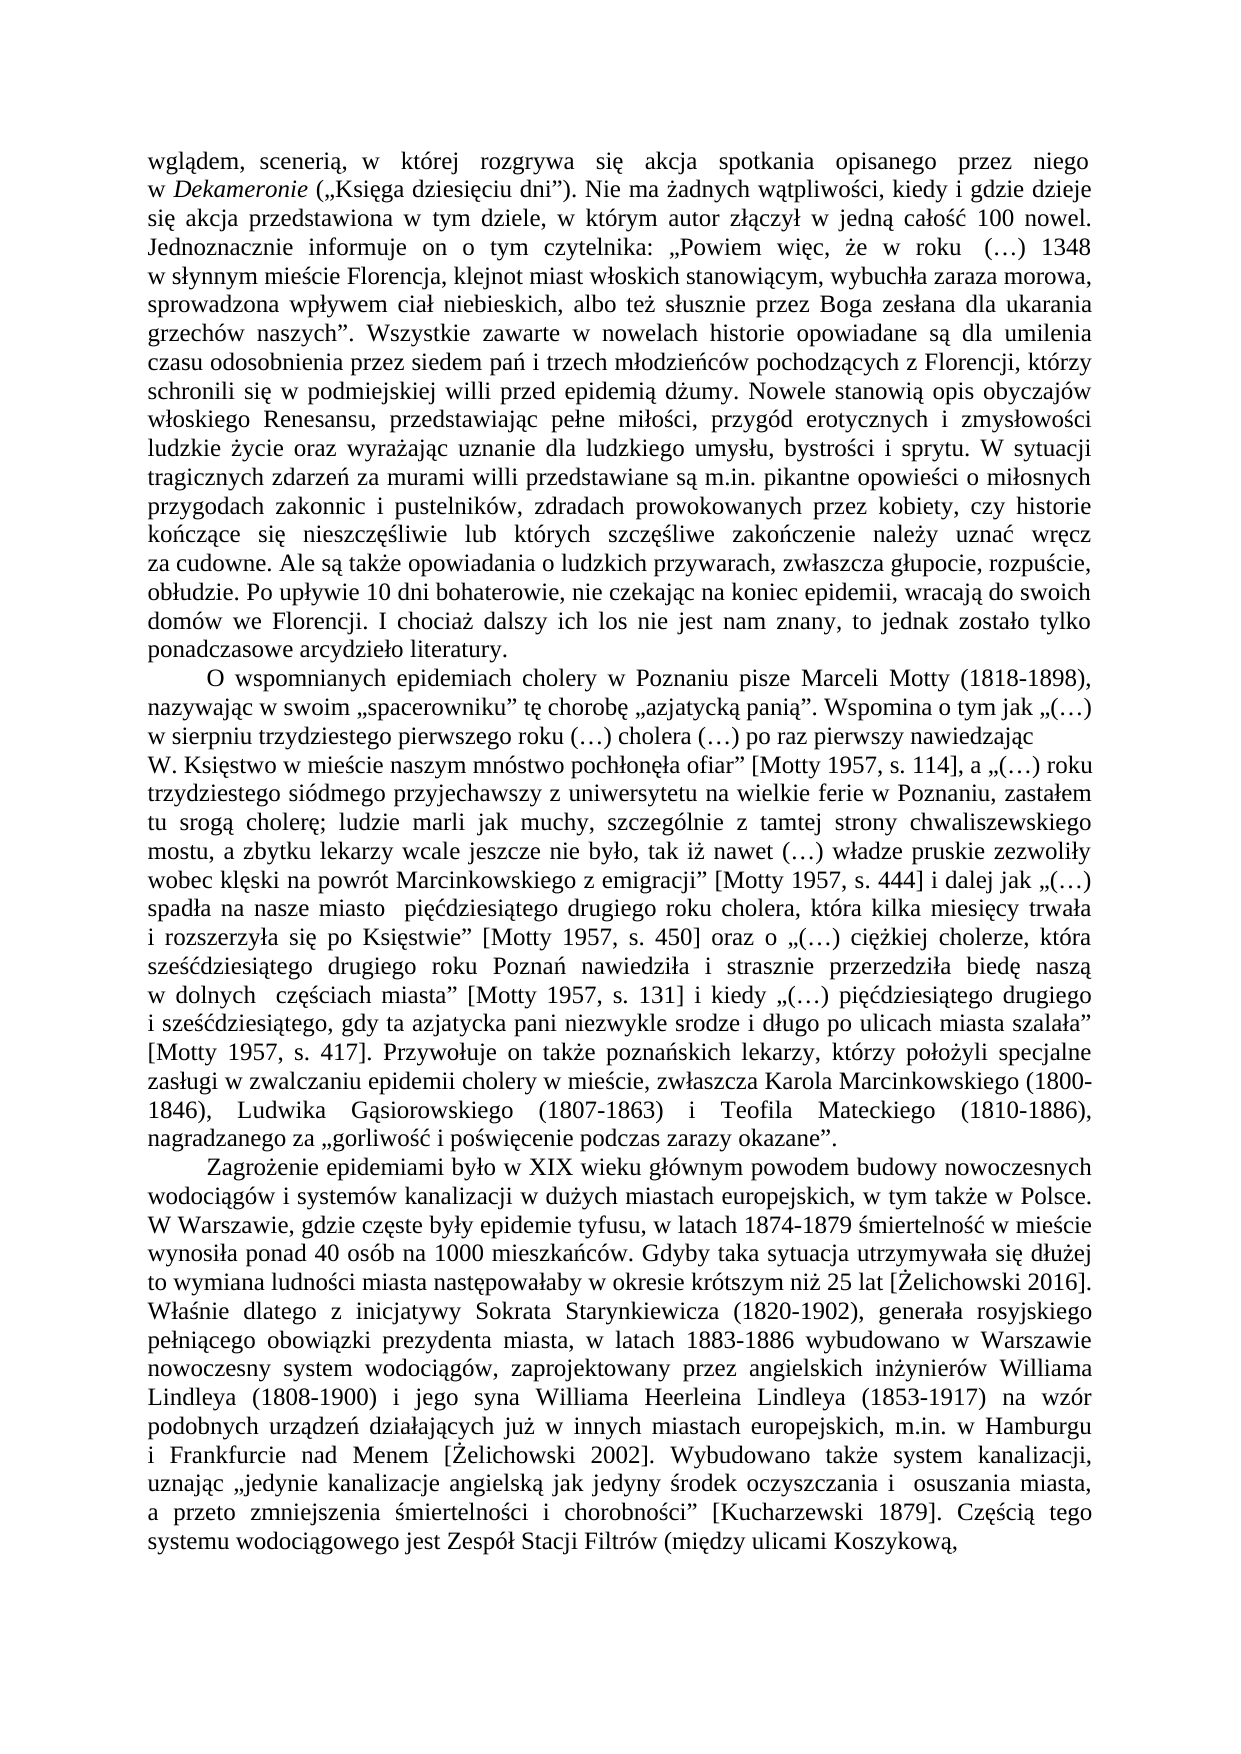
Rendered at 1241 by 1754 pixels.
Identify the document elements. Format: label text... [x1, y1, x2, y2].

text W. Księstwo w mieście naszym mnóstwo pochłonęła ofiar” [Motty 1957, s. 114], a „(…) roku trzydziestego siódmego przyjechawszy z uniwersytetu na wielkie ferie w Poznaniu, zastałem tu srogą cholerę; ludzie marli jak muchy, szczególnie z tamtej strony chwaliszewskiego mostu, a zbytku lekarzy wcale jeszcze nie było, tak iż nawet (…) władze pruskie zezwoliły wobec klęski na powrót Marcinkowskiego z emigracji” [Motty 1957, s. 444] i dalej jak „(…) spadła na nasze miasto pięćdziesiątego drugiego roku cholera, która kilka miesięcy trwała i rozszerzyła się po Księstwie” [Motty 1957, s. 450] oraz o „(…) ciężkiej cholerze, która sześćdziesiątego drugiego roku Poznań nawiedziła i strasznie przerzedziła biedę naszą w dolnych częściach miasta” [Motty 1957, s. 131] i kiedy „(…) pięćdziesiątego drugiego i sześćdziesiątego, gdy ta azjatycka pani niezwykle srodze i długo po ulicach miasta szalała” [Motty 1957, s. 417]. Przywołuje on także poznańskich lekarzy, którzy położyli specjalne zasługi w zwalczaniu epidemii cholery w mieście, zwłaszcza Karola Marcinkowskiego (1800- 1846), Ludwika Gąsiorowskiego (1807-1863) i Teofila Mateckiego (1810-1886), nagradzanego za „gorliwość i poświęcenie podczas zarazy okazane”. [147, 750, 1093, 1152]
text Zagrożenie epidemiami było w XIX wieku głównym powodem budowy nowoczesnych wodociągów i systemów kanalizacji w dużych miastach europejskich, w tym także w Polsce. W Warszawie, gdzie częste były epidemie tyfusu, w latach 1874-1879 śmiertelność w mieście wynosiła ponad 40 osób na 1000 mieszkańców. Gdyby taka sytuacja utrzymywała się dłużej to wymiana ludności miasta następowałaby w okresie krótszym niż 25 lat [Żelichowski 2016]. Właśnie dlatego z inicjatywy Sokrata Starynkiewicza (1820-1902), generała rosyjskiego pełniącego obowiązki prezydenta miasta, w latach 1883-1886 wybudowano w Warszawie nowoczesny system wodociągów, zaprojektowany przez angielskich inżynierów Williama Lindleya (1808-1900) i jego syna Williama Heerleina Lindleya (1853-1917) na wzór podobnych urządzeń działających już w innych miastach europejskich, m.in. w Hamburgu i Frankfurcie nad Menem [Żelichowski 2002]. Wybudowano także system kanalizacji, uznając „jedynie kanalizacje angielską jak jedyny środek oczyszczania i osuszania miasta, a przeto zmniejszenia śmiertelności i chorobności” [Kucharzewski 1879]. Częścią tego systemu wodociągowego jest Zespół Stacji Filtrów (między ulicami Koszykową, [147, 1152, 1093, 1555]
text wglądem, scenerią, w której rozgrywa się akcja spotkania opisanego przez niego w Dekameronie („Księga dziesięciu dni”). Nie ma żadnych wątpliwości, kiedy i gdzie dzieje się akcja przedstawiona w tym dziele, w którym autor złączył w jedną całość 100 nowel. Jednoznacznie informuje on o tym czytelnika: „Powiem więc, że w roku (…) 1348 w słynnym mieście Florencja, klejnot miast włoskich stanowiącym, wybuchła zaraza morowa, sprowadzona wpływem ciał niebieskich, albo też słusznie przez Boga zesłana dla ukarania grzechów naszych”. Wszystkie zawarte w nowelach historie opowiadane są dla umilenia czasu odosobnienia przez siedem pań i trzech młodzieńców pochodzących z Florencji, którzy schronili się w podmiejskiej willi przed epidemią dżumy. Nowele stanowią opis obyczajów włoskiego Renesansu, przedstawiając pełne miłości, przygód erotycznych i zmysłowości ludzkie życie oraz wyrażając uznanie dla ludzkiego umysłu, bystrości i sprytu. W sytuacji tragicznych zdarzeń za murami willi przedstawiane są m.in. pikantne opowieści o miłosnych przygodach zakonnic i pustelników, zdradach prowokowanych przez kobiety, czy historie kończące się nieszczęśliwie lub których szczęśliwe zakończenie należy uznać wręcz za cudowne. Ale są także opowiadania o ludzkich przywarach, zwłaszcza głupocie, rozpuście, obłudzie. Po upływie 10 dni bohaterowie, nie czekając na koniec epidemii, wracają do swoich domów we Florencji. I chociaż dalszy ich los nie jest nam znany, to jednak zostało tylko ponadczasowe arcydzieło literatury. [147, 146, 1093, 663]
text O wspomnianych epidemiach cholery w Poznaniu pisze Marceli Motty (1818-1898), nazywając w swoim „spacerowniku” tę chorobę „azjatycką panią”. Wspomina o tym jak „(…) w sierpniu trzydziestego pierwszego roku (…) cholera (…) po raz pierwszy nawiedzając [147, 663, 1093, 750]
